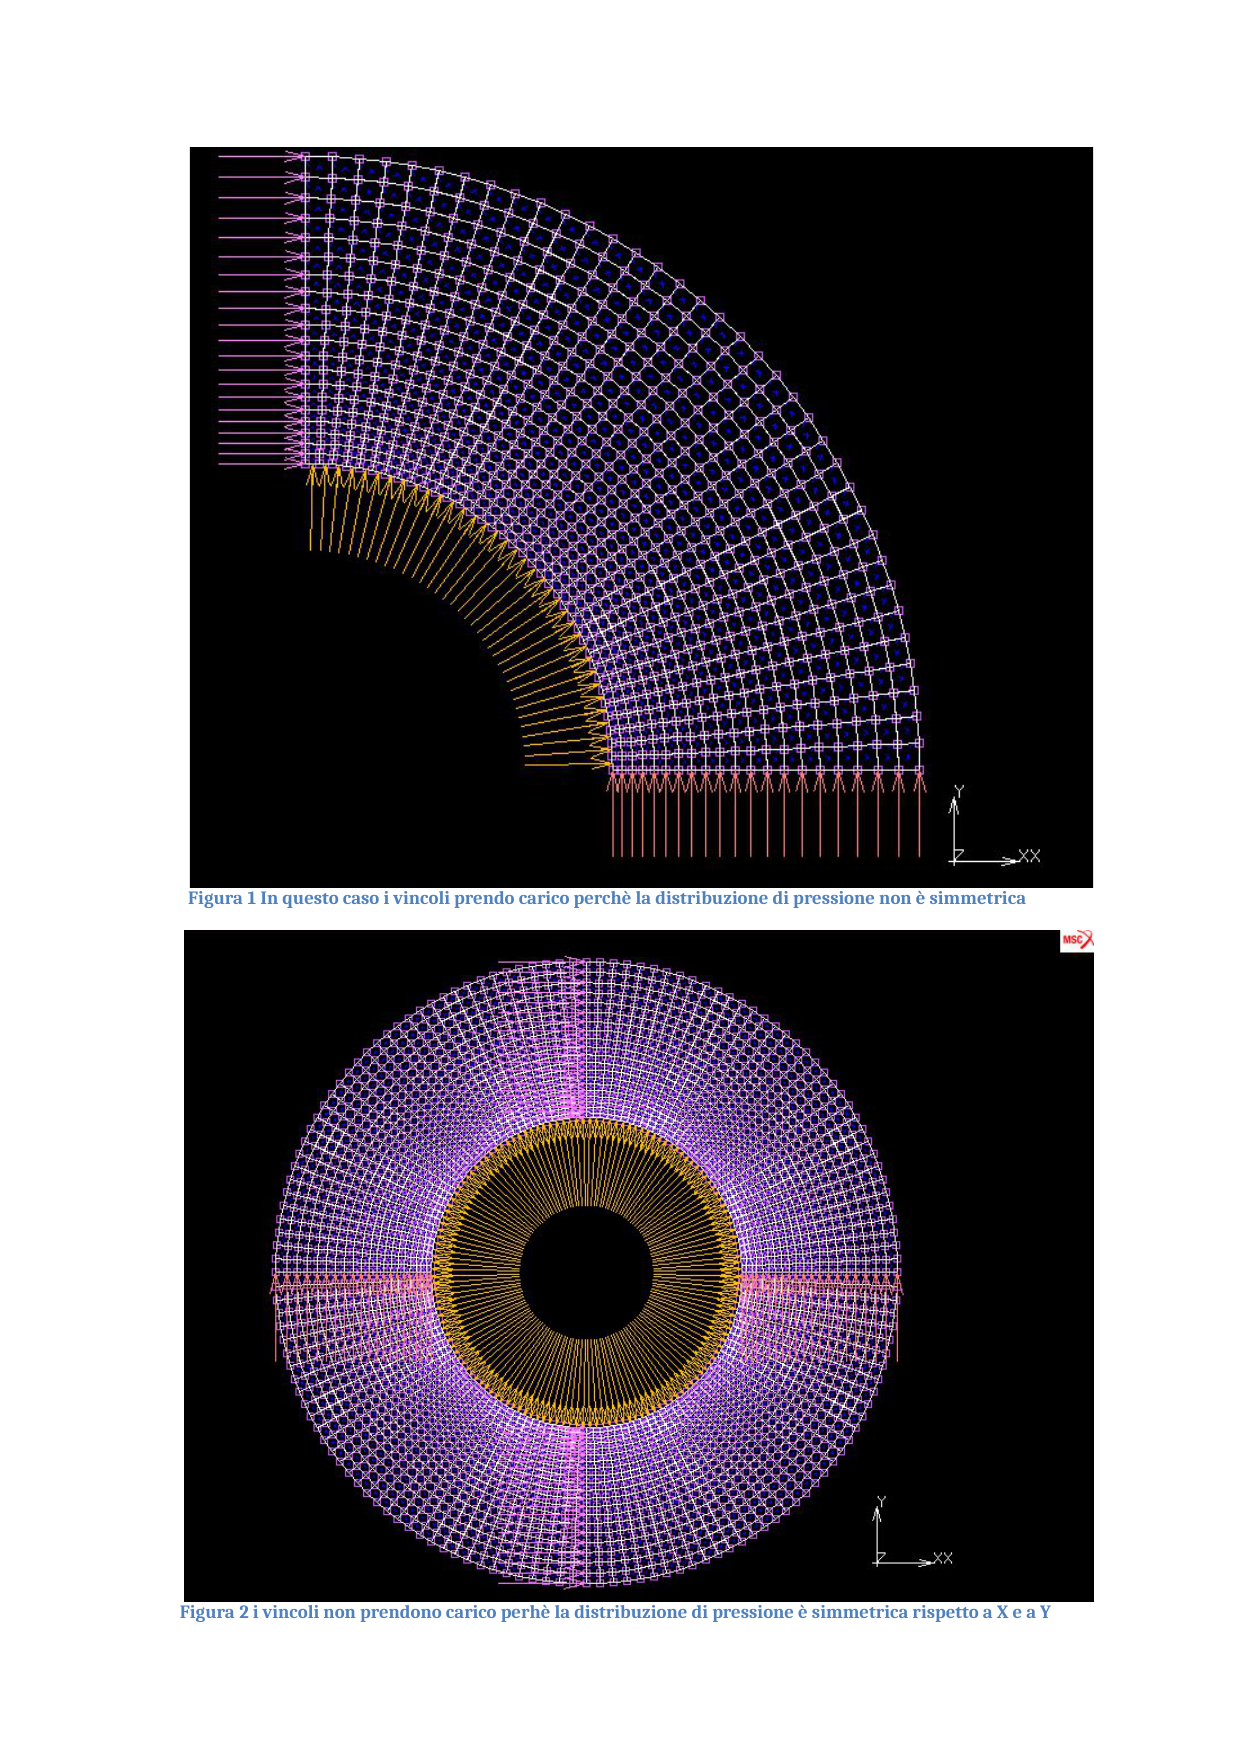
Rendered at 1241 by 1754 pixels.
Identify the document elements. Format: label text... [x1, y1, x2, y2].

picture [189, 147, 1094, 888]
text Figura 1 In questo caso i vincoli prendo carico perchè la distribuzione di pressione non è simmetrica [118, 888, 1122, 909]
text Figura 2 i vincoli non prendono carico perhè la distribuzione di pressione è simmetrica rispetto a X e a Y [118, 1601, 1122, 1623]
picture [184, 930, 1094, 1602]
